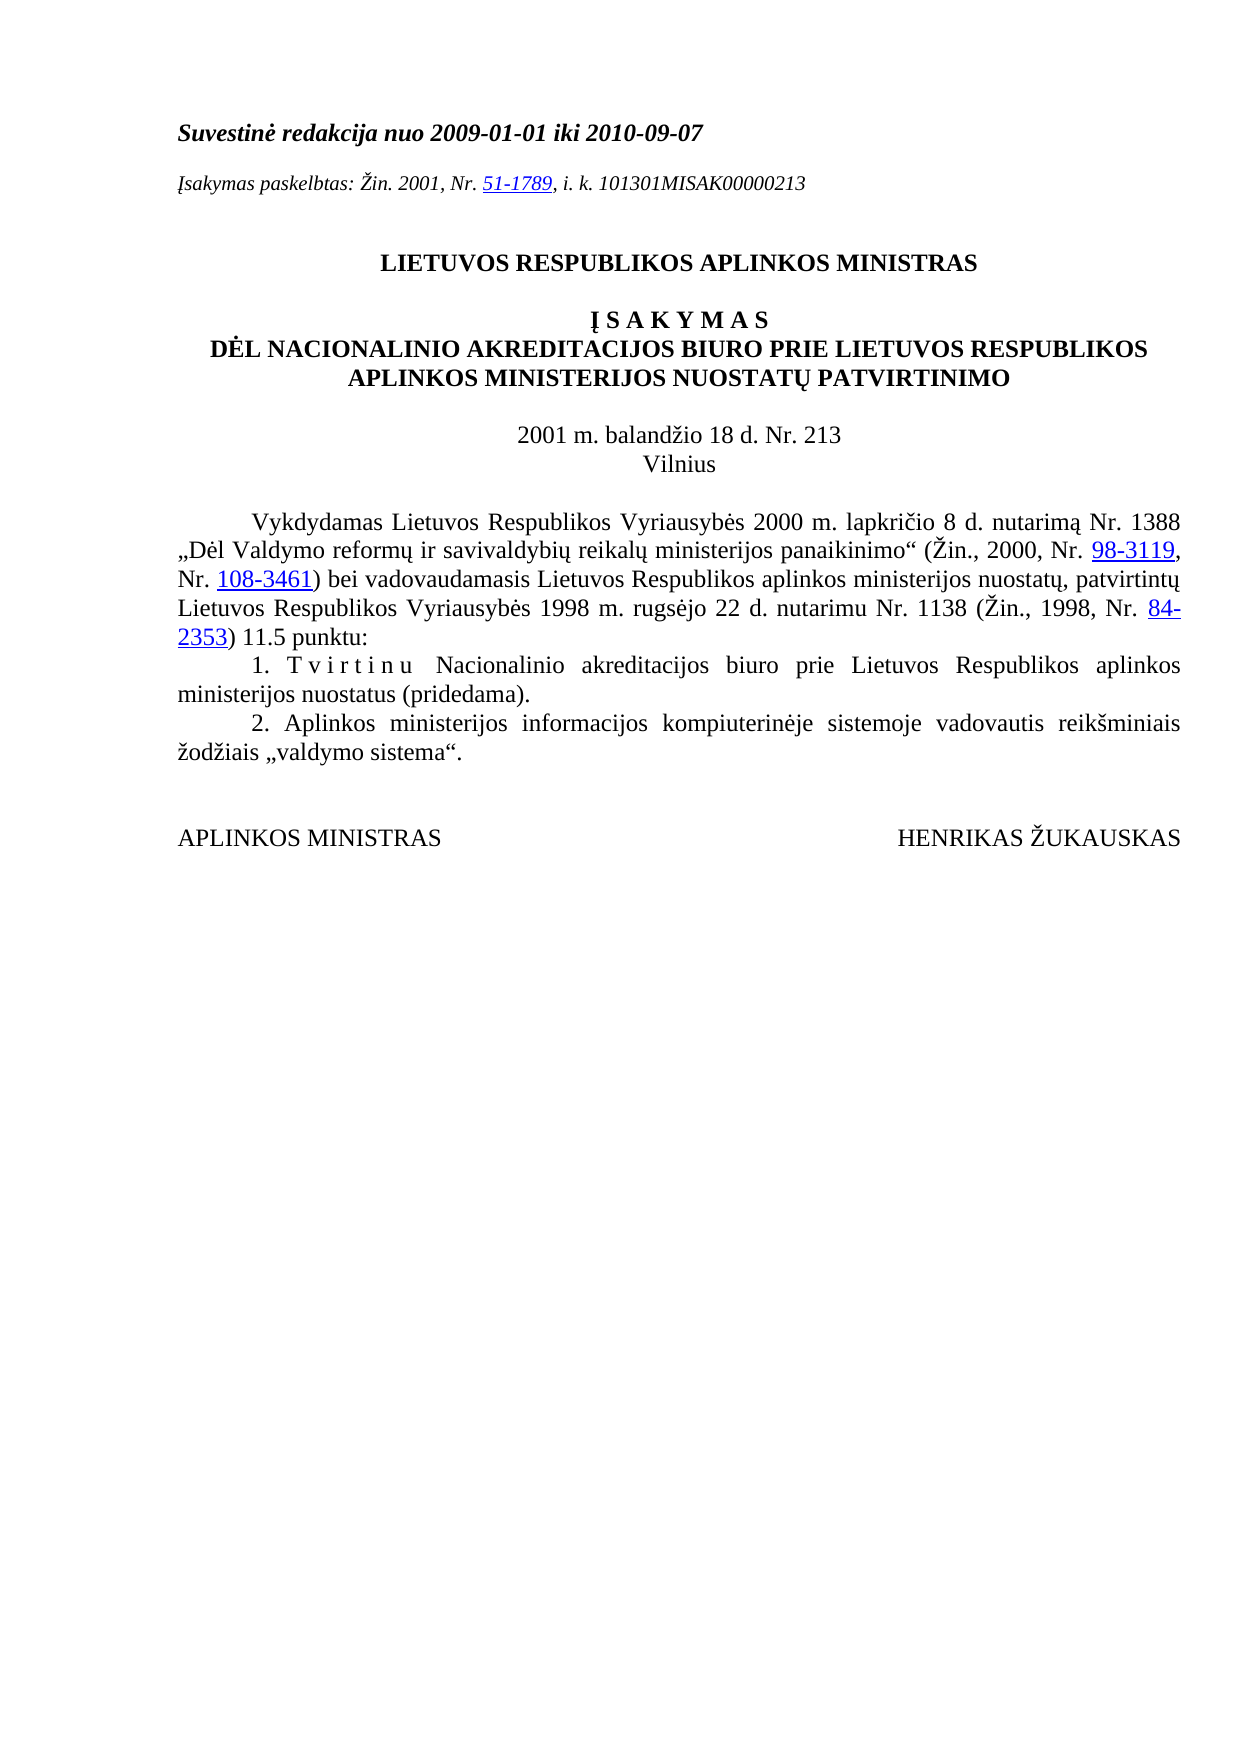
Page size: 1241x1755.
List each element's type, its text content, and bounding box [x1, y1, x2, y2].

text Į S A K Y M A S [177, 305, 1181, 334]
text Įsakymas paskelbtas: Žin. 2001, Nr. 51-1789, i. k. 101301MISAK00000213 [177, 171, 1181, 195]
text LIETUVOS RESPUBLIKOS APLINKOS MINISTRAS [177, 248, 1181, 277]
text 1. Tvirtinu Nacionalinio akreditacijos biuro prie Lietuvos Respublikos aplinkos ministerijos nuostatus (pridedama). [177, 650, 1181, 708]
text DĖL NACIONALINIO AKREDITACIJOS BIURO PRIE LIETUVOS RESPUBLIKOS APLINKOS MINISTERIJOS NUOSTATŲ PATVIRTINIMO [177, 334, 1181, 392]
text 2001 m. balandžio 18 d. Nr. 213 [177, 420, 1181, 449]
text Suvestinė redakcija nuo 2009-01-01 iki 2010-09-07 [177, 118, 1181, 147]
text APLINKOS MINISTRAS HENRIKAS ŽUKAUSKAS [177, 823, 1181, 852]
text 2. Aplinkos ministerijos informacijos kompiuterinėje sistemoje vadovautis reikšminiais žodžiais „valdymo sistema“. [177, 708, 1181, 765]
text Vilnius [177, 449, 1181, 478]
text Vykdydamas Lietuvos Respublikos Vyriausybės 2000 m. lapkričio 8 d. nutarimą Nr. 1388 „Dėl Valdymo reformų ir savivaldybių reikalų ministerijos panaikinimo“ (Žin., 2000, Nr. 98-3119, Nr. 108-3461) bei vadovaudamasis Lietuvos Respublikos aplinkos ministerijos nuostatų, patvirtintų Lietuvos Respublikos Vyriausybės 1998 m. rugsėjo 22 d. nutarimu Nr. 1138 (Žin., 1998, Nr. 84-2353) 11.5 punktu: [177, 507, 1181, 650]
